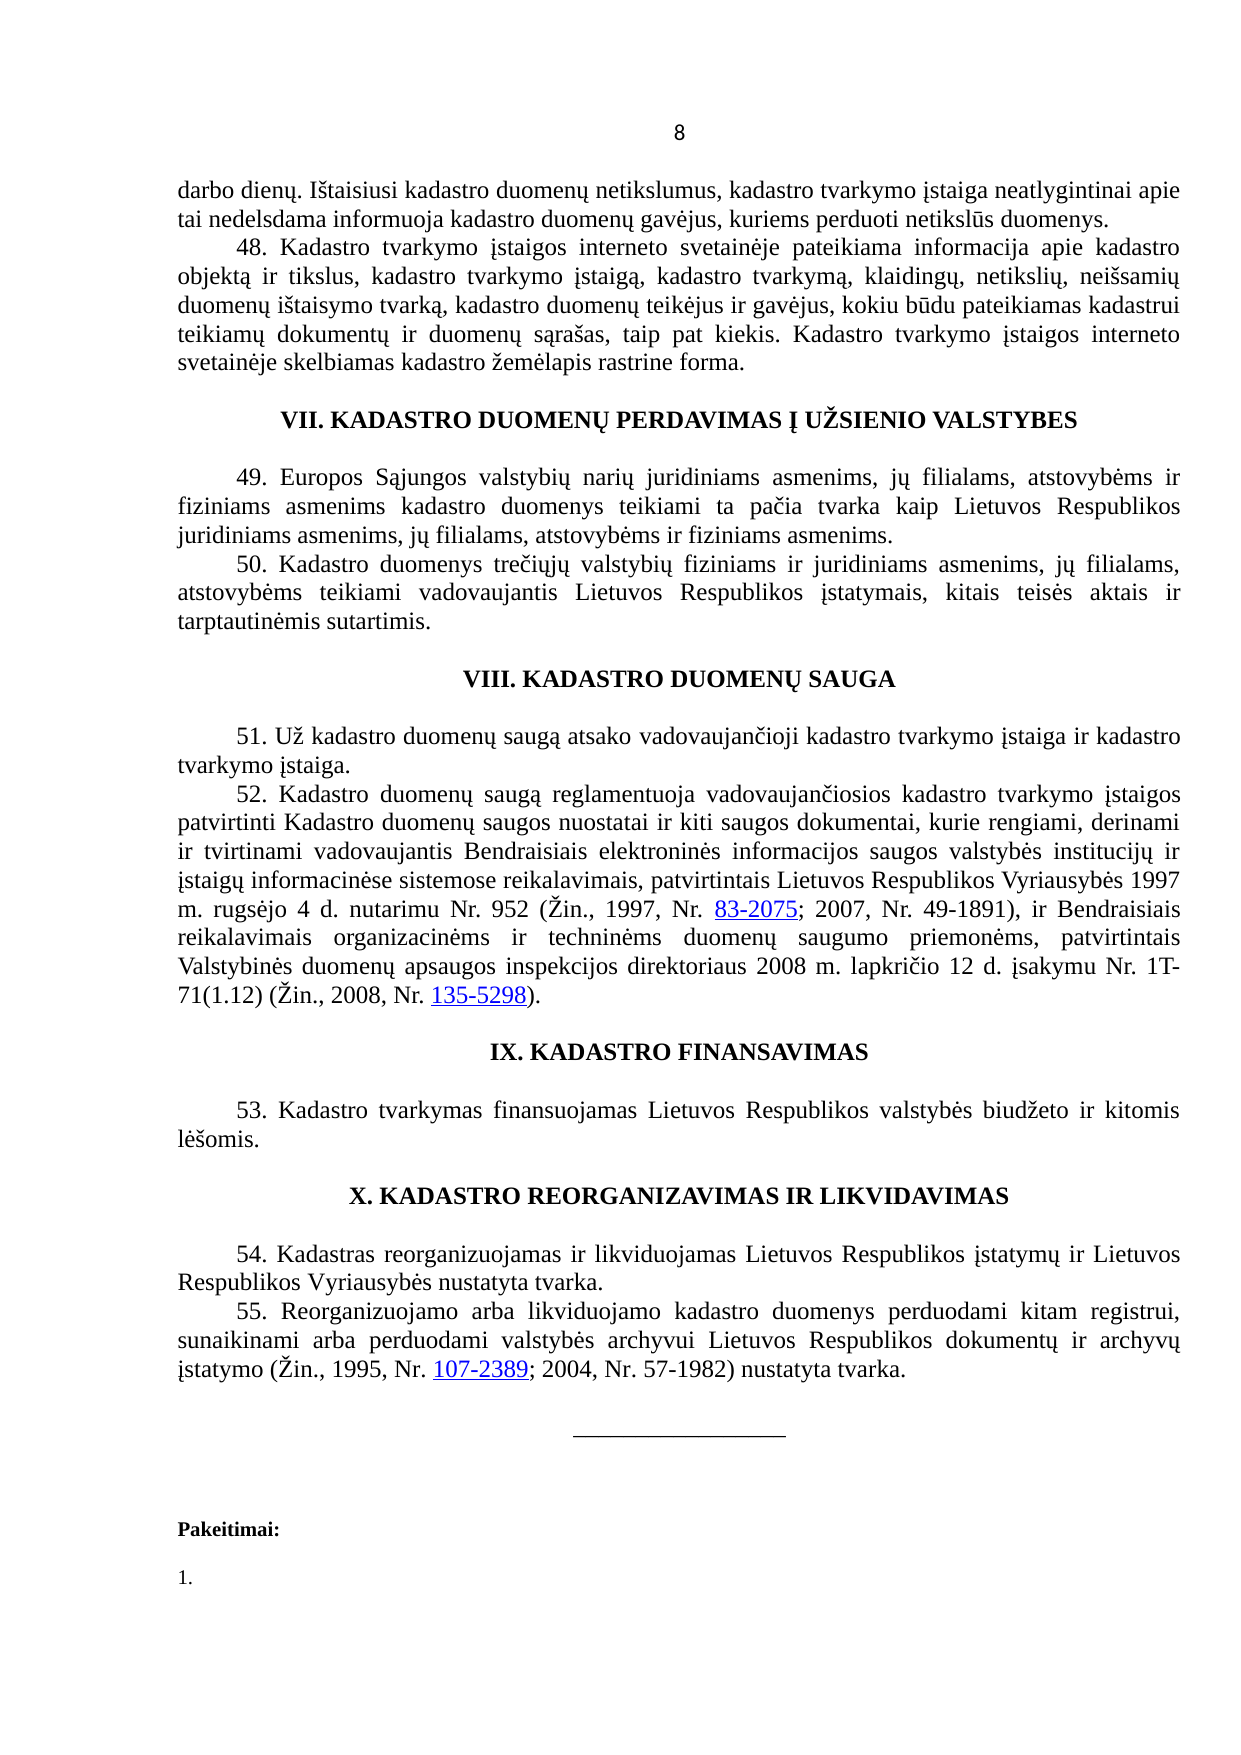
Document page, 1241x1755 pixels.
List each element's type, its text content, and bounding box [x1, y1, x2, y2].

text _________________ [177, 1411, 1181, 1440]
text VII. KADASTRO DUOMENŲ PERDAVIMAS Į UŽSIENIO VALSTYBES [177, 405, 1181, 434]
text Pakeitimai: [177, 1517, 1181, 1541]
text 50. Kadastro duomenys trečiųjų valstybių fiziniams ir juridiniams asmenims, jų filialams, atstovybėms teikiami vadovaujantis Lietuvos Respublikos įstatymais, kitais teisės aktais ir tarptautinėmis sutartimis. [177, 549, 1181, 635]
text 48. Kadastro tvarkymo įstaigos interneto svetainėje pateikiama informacija apie kadastro objektą ir tikslus, kadastro tvarkymo įstaigą, kadastro tvarkymą, klaidingų, netikslių, neišsamių duomenų ištaisymo tvarką, kadastro duomenų teikėjus ir gavėjus, kokiu būdu pateikiamas kadastrui teikiamų dokumentų ir duomenų sąrašas, taip pat kiekis. Kadastro tvarkymo įstaigos interneto svetainėje skelbiamas kadastro žemėlapis rastrine forma. [177, 232, 1181, 376]
text 52. Kadastro duomenų saugą reglamentuoja vadovaujančiosios kadastro tvarkymo įstaigos patvirtinti Kadastro duomenų saugos nuostatai ir kiti saugos dokumentai, kurie rengiami, derinami ir tvirtinami vadovaujantis Bendraisiais elektroninės informacijos saugos valstybės institucijų ir įstaigų informacinėse sistemose reikalavimais, patvirtintais Lietuvos Respublikos Vyriausybės 1997 m. rugsėjo 4 d. nutarimu Nr. 952 (Žin., 1997, Nr. 83-2075; 2007, Nr. 49-1891), ir Bendraisiais reikalavimais organizacinėms ir techninėms duomenų saugumo priemonėms, patvirtintais Valstybinės duomenų apsaugos inspekcijos direktoriaus 2008 m. lapkričio 12 d. įsakymu Nr. 1T-71(1.12) (Žin., 2008, Nr. 135-5298). [177, 779, 1181, 1009]
text darbo dienų. Ištaisiusi kadastro duomenų netikslumus, kadastro tvarkymo įstaiga neatlygintinai apie tai nedelsdama informuoja kadastro duomenų gavėjus, kuriems perduoti netikslūs duomenys. [177, 175, 1181, 232]
text X. KADASTRO REORGANIZAVIMAS IR LIKVIDAVIMAS [177, 1181, 1181, 1210]
text VIII. KADASTRO DUOMENŲ SAUGA [177, 664, 1181, 692]
text 53. Kadastro tvarkymas finansuojamas Lietuvos Respublikos valstybės biudžeto ir kitomis lėšomis. [177, 1095, 1181, 1152]
text IX. KADASTRO FINANSAVIMAS [177, 1037, 1181, 1066]
text 49. Europos Sąjungos valstybių narių juridiniams asmenims, jų filialams, atstovybėms ir fiziniams asmenims kadastro duomenys teikiami ta pačia tvarka kaip Lietuvos Respublikos juridiniams asmenims, jų filialams, atstovybėms ir fiziniams asmenims. [177, 462, 1181, 549]
text 51. Už kadastro duomenų saugą atsako vadovaujančioji kadastro tvarkymo įstaiga ir kadastro tvarkymo įstaiga. [177, 721, 1181, 779]
text 54. Kadastras reorganizuojamas ir likviduojamas Lietuvos Respublikos įstatymų ir Lietuvos Respublikos Vyriausybės nustatyta tvarka. [177, 1239, 1181, 1296]
text 55. Reorganizuojamo arba likviduojamo kadastro duomenys perduodami kitam registrui, sunaikinami arba perduodami valstybės archyvui Lietuvos Respublikos dokumentų ir archyvų įstatymo (Žin., 1995, Nr. 107-2389; 2004, Nr. 57-1982) nustatyta tvarka. [177, 1296, 1181, 1382]
text 1. [177, 1565, 1181, 1589]
